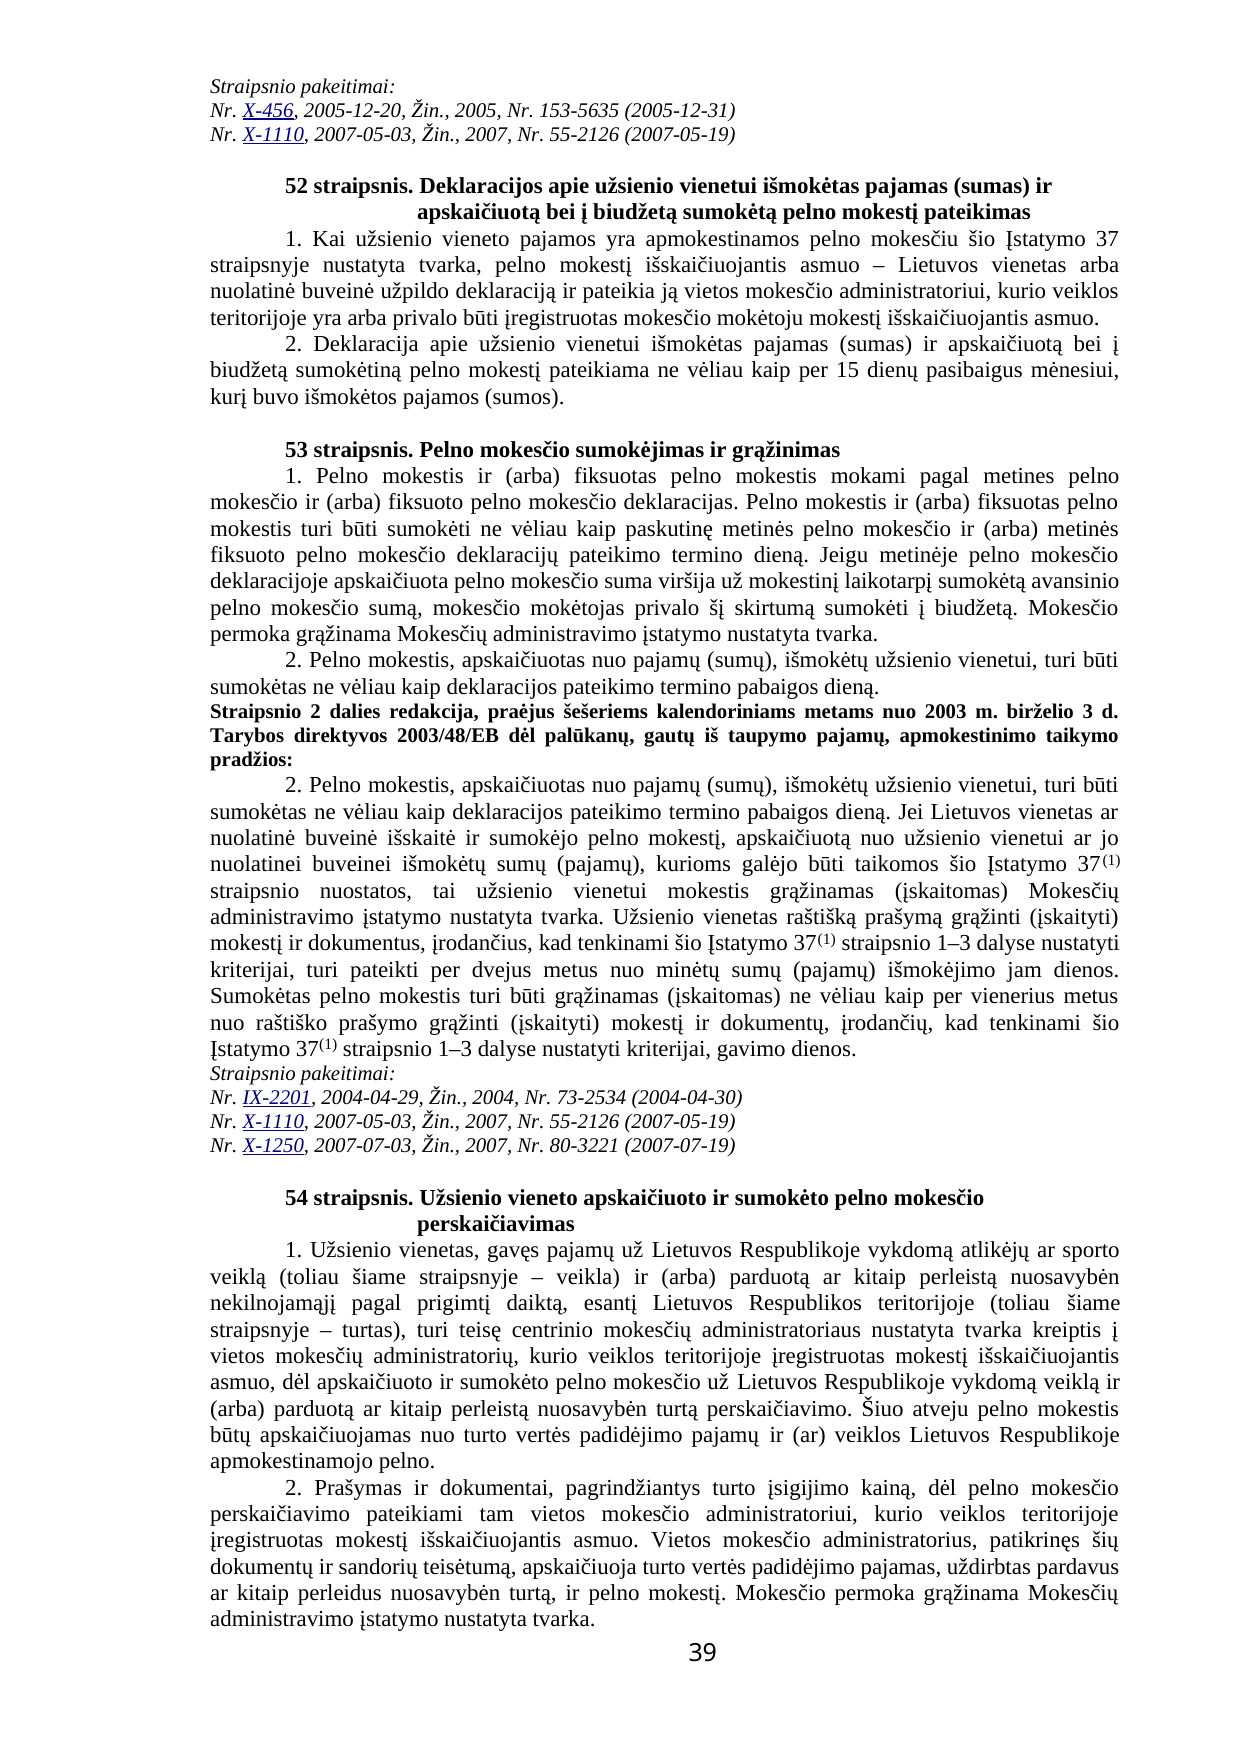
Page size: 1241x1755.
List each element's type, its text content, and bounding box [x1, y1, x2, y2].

text Nr. IX-2201, 2004-04-29, Žin., 2004, Nr. 73-2534 (2004-04-30) [210, 1085, 1120, 1109]
text Straipsnio 2 dalies redakcija, praėjus šešeriems kalendoriniams metams nuo 2003 m. birželio 3 d. Tarybos direktyvos 2003/48/EB dėl palūkanų, gautų iš taupymo pajamų, apmokestinimo taikymo pradžios: [210, 699, 1120, 771]
text apskaičiuotą bei į biudžetą sumokėtą pelno mokestį pateikimas [417, 198, 1120, 225]
text 53 straipsnis. Pelno mokesčio sumokėjimas ir grąžinimas [210, 436, 1120, 462]
text Nr. X-1110, 2007-05-03, Žin., 2007, Nr. 55-2126 (2007-05-19) [210, 1109, 1120, 1133]
text 1. Pelno mokestis ir (arba) fiksuotas pelno mokestis mokami pagal metines pelno mokesčio ir (arba) fiksuoto pelno mokesčio deklaracijas. Pelno mokestis ir (arba) fiksuotas pelno mokestis turi būti sumokėti ne vėliau kaip paskutinę metinės pelno mokesčio ir (arba) metinės fiksuoto pelno mokesčio deklaracijų pateikimo termino dieną. Jeigu metinėje pelno mokesčio deklaracijoje apskaičiuota pelno mokesčio suma viršija už mokestinį laikotarpį sumokėtą avansinio pelno mokesčio sumą, mokesčio mokėtojas privalo šį skirtumą sumokėti į biudžetą. Mokesčio permoka grąžinama Mokesčių administravimo įstatymo nustatyta tvarka. [210, 462, 1120, 646]
text 2. Pelno mokestis, apskaičiuotas nuo pajamų (sumų), išmokėtų užsienio vienetui, turi būti sumokėtas ne vėliau kaip deklaracijos pateikimo termino pabaigos dieną. Jei Lietuvos vienetas ar nuolatinė buveinė išskaitė ir sumokėjo pelno mokestį, apskaičiuotą nuo užsienio vienetui ar jo nuolatinei buveinei išmokėtų sumų (pajamų), kurioms galėjo būti taikomos šio Įstatymo 37(1) straipsnio nuostatos, tai užsienio vienetui mokestis grąžinamas (įskaitomas) Mokesčių administravimo įstatymo nustatyta tvarka. Užsienio vienetas raštišką prašymą grąžinti (įskaityti) mokestį ir dokumentus, įrodančius, kad tenkinami šio Įstatymo 37(1) straipsnio 1–3 dalyse nustatyti kriterijai, turi pateikti per dvejus metus nuo minėtų sumų (pajamų) išmokėjimo jam dienos. Sumokėtas pelno mokestis turi būti grąžinamas (įskaitomas) ne vėliau kaip per vienerius metus nuo raštiško prašymo grąžinti (įskaityti) mokestį ir dokumentų, įrodančių, kad tenkinami šio Įstatymo 37(1) straipsnio 1–3 dalyse nustatyti kriterijai, gavimo dienos. [210, 771, 1120, 1061]
text Straipsnio pakeitimai: [210, 1061, 1120, 1085]
text 1. Kai užsienio vieneto pajamos yra apmokestinamos pelno mokesčiu šio Įstatymo 37 straipsnyje nustatyta tvarka, pelno mokestį išskaičiuojantis asmuo – Lietuvos vienetas arba nuolatinė buveinė užpildo deklaraciją ir pateikia ją vietos mokesčio administratoriui, kurio veiklos teritorijoje yra arba privalo būti įregistruotas mokesčio mokėtoju mokestį išskaičiuojantis asmuo. [210, 225, 1120, 330]
text 2. Pelno mokestis, apskaičiuotas nuo pajamų (sumų), išmokėtų užsienio vienetui, turi būti sumokėtas ne vėliau kaip deklaracijos pateikimo termino pabaigos dieną. [210, 646, 1120, 699]
text 2. Prašymas ir dokumentai, pagrindžiantys turto įsigijimo kainą, dėl pelno mokesčio perskaičiavimo pateikiami tam vietos mokesčio administratoriui, kurio veiklos teritorijoje įregistruotas mokestį išskaičiuojantis asmuo. Vietos mokesčio administratorius, patikrinęs šių dokumentų ir sandorių teisėtumą, apskaičiuoja turto vertės padidėjimo pajamas, uždirbtas pardavus ar kitaip perleidus nuosavybėn turtą, ir pelno mokestį. Mokesčio permoka grąžinama Mokesčių administravimo įstatymo nustatyta tvarka. [210, 1474, 1120, 1632]
text Nr. X-1110, 2007-05-03, Žin., 2007, Nr. 55-2126 (2007-05-19) [210, 122, 1120, 146]
text 2. Deklaracija apie užsienio vienetui išmokėtas pajamas (sumas) ir apskaičiuotą bei į biudžetą sumokėtiną pelno mokestį pateikiama ne vėliau kaip per 15 dienų pasibaigus mėnesiui, kurį buvo išmokėtos pajamos (sumos). [210, 330, 1120, 409]
text Straipsnio pakeitimai: [210, 73, 1120, 98]
text 52 straipsnis. Deklaracijos apie užsienio vienetui išmokėtas pajamas (sumas) ir [285, 172, 1120, 198]
text Nr. X-1250, 2007-07-03, Žin., 2007, Nr. 80-3221 (2007-07-19) [210, 1133, 1120, 1157]
text 54 straipsnis. Užsienio vieneto apskaičiuoto ir sumokėto pelno mokesčio [285, 1184, 1120, 1210]
text 1. Užsienio vienetas, gavęs pajamų už Lietuvos Respublikoje vykdomą atlikėjų ar sporto veiklą (toliau šiame straipsnyje – veikla) ir (arba) parduotą ar kitaip perleistą nuosavybėn nekilnojamąjį pagal prigimtį daiktą, esantį Lietuvos Respublikos teritorijoje (toliau šiame straipsnyje – turtas), turi teisę centrinio mokesčių administratoriaus nustatyta tvarka kreiptis į vietos mokesčių administratorių, kurio veiklos teritorijoje įregistruotas mokestį išskaičiuojantis asmuo, dėl apskaičiuoto ir sumokėto pelno mokesčio už Lietuvos Respublikoje vykdomą veiklą ir (arba) parduotą ar kitaip perleistą nuosavybėn turtą perskaičiavimo. Šiuo atveju pelno mokestis būtų apskaičiuojamas nuo turto vertės padidėjimo pajamų ir (ar) veiklos Lietuvos Respublikoje apmokestinamojo pelno. [210, 1237, 1120, 1474]
text Nr. X-456, 2005-12-20, Žin., 2005, Nr. 153-5635 (2005-12-31) [210, 98, 1120, 122]
text perskaičiavimas [417, 1210, 1120, 1237]
